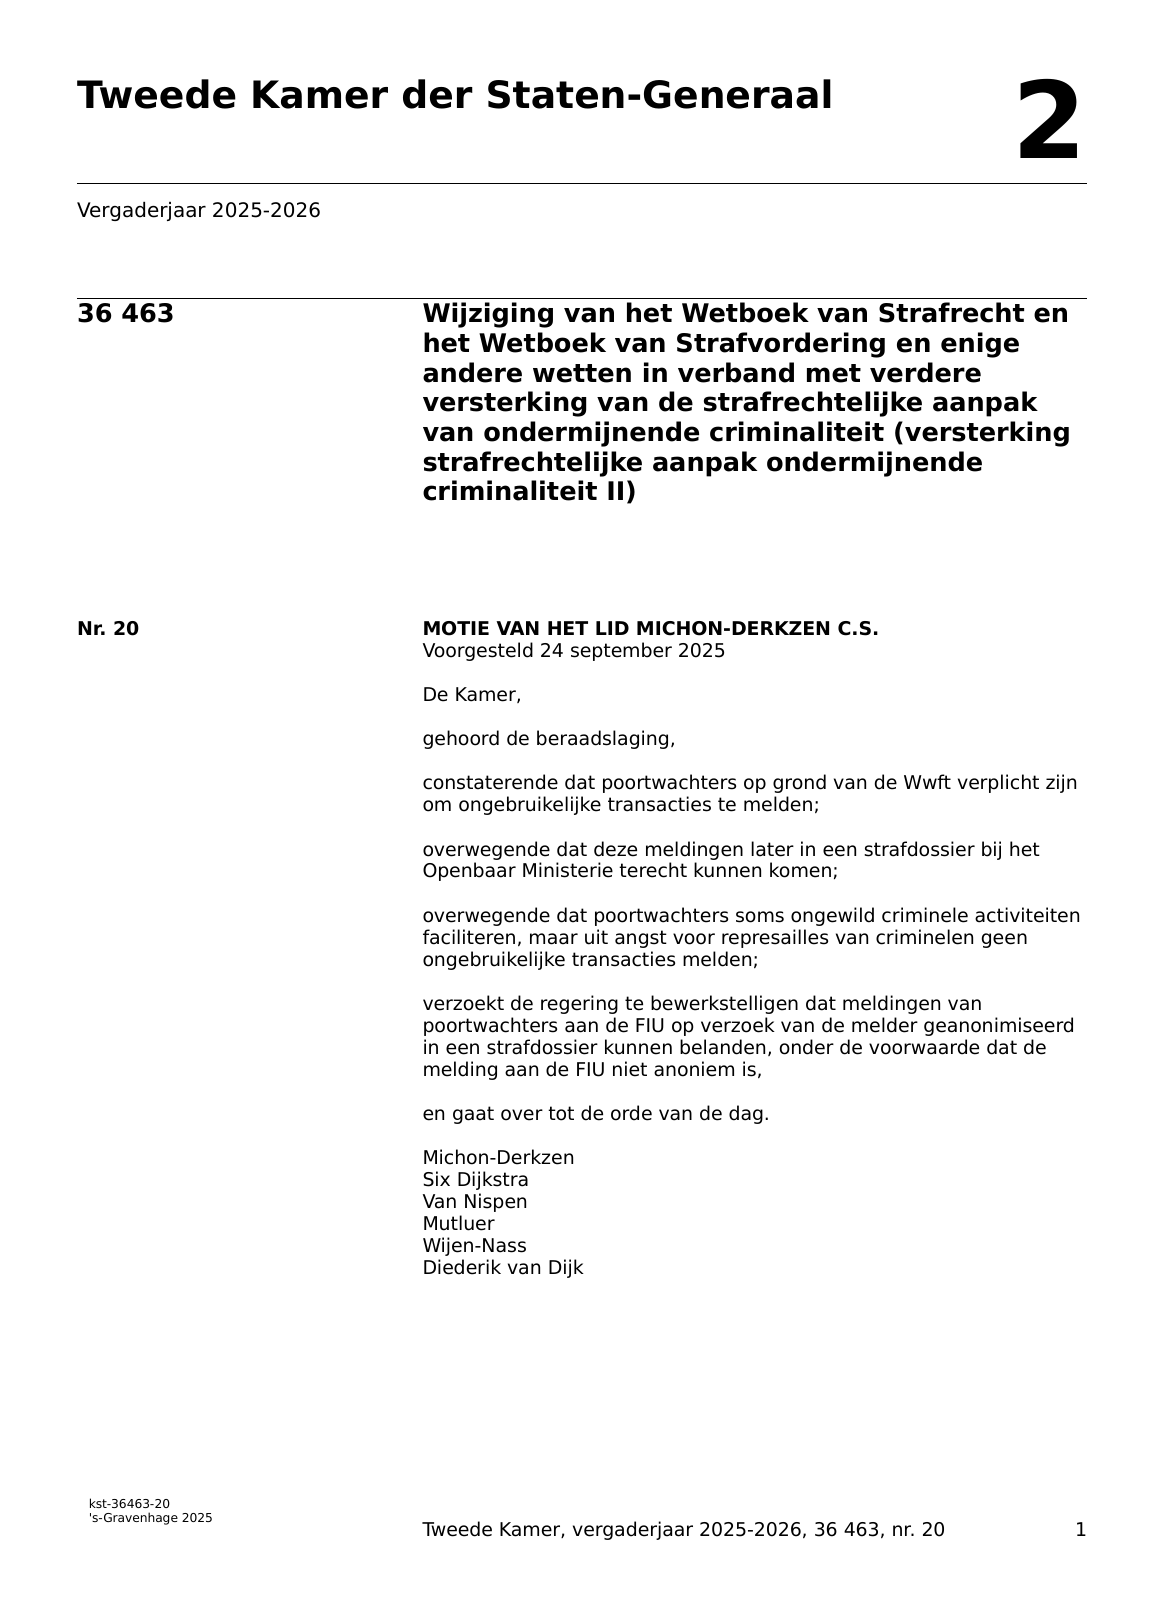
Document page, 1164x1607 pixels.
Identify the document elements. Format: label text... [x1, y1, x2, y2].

subtitle Nr. 20 MOTIE VAN HET LID MICHON-DERKZEN C.S. [77, 618, 1087, 640]
text overwegende dat poortwachters soms ongewild criminele activiteiten faciliteren, maar uit angst voor represailles van criminelen geen ongebruikelijke transacties melden; [422, 904, 1087, 971]
text Van Nispen [422, 1191, 1087, 1213]
text Voorgesteld 24 september 2025 [422, 640, 1087, 662]
text 's-Gravenhage 2025 [88, 1511, 323, 1525]
table_header Tweede Kamer der Staten-Generaal [77, 59, 886, 183]
text Michon-Derkzen [422, 1147, 1087, 1169]
text en gaat over tot de orde van de dag. [422, 1103, 1087, 1125]
text constaterende dat poortwachters op grond van de Wwft verplicht zijn om ongebruikelijke transacties te melden; [422, 772, 1087, 816]
table_header 2 [886, 59, 1087, 183]
text Six Dijkstra [422, 1169, 1087, 1191]
text overwegende dat deze meldingen later in een strafdossier bij het Openbaar Ministerie terecht kunnen komen; [422, 838, 1087, 882]
subtitle 36 463 Wijziging van het Wetboek van Strafrecht en het Wetboek van Strafvordering en enige andere wetten in verband met verdere versterking van de strafrechtelijke aanpak van ondermijnende criminaliteit (versterking strafrechtelijke aanpak ondermijnende criminaliteit II) [77, 299, 1087, 507]
text De Kamer, [422, 684, 1087, 706]
text verzoekt de regering te bewerkstelligen dat meldingen van poortwachters aan de FIU op verzoek van de melder geanonimiseerd in een strafdossier kunnen belanden, onder de voorwaarde dat de melding aan de FIU niet anoniem is, [422, 993, 1087, 1081]
text Diederik van Dijk [422, 1257, 1087, 1279]
text kst-36463-20 [88, 1497, 323, 1511]
text Mutluer [422, 1213, 1087, 1235]
text Wijen-Nass [422, 1235, 1087, 1257]
table_cell Vergaderjaar 2025-2026 [77, 184, 1087, 298]
text gehoord de beraadslaging, [422, 728, 1087, 750]
